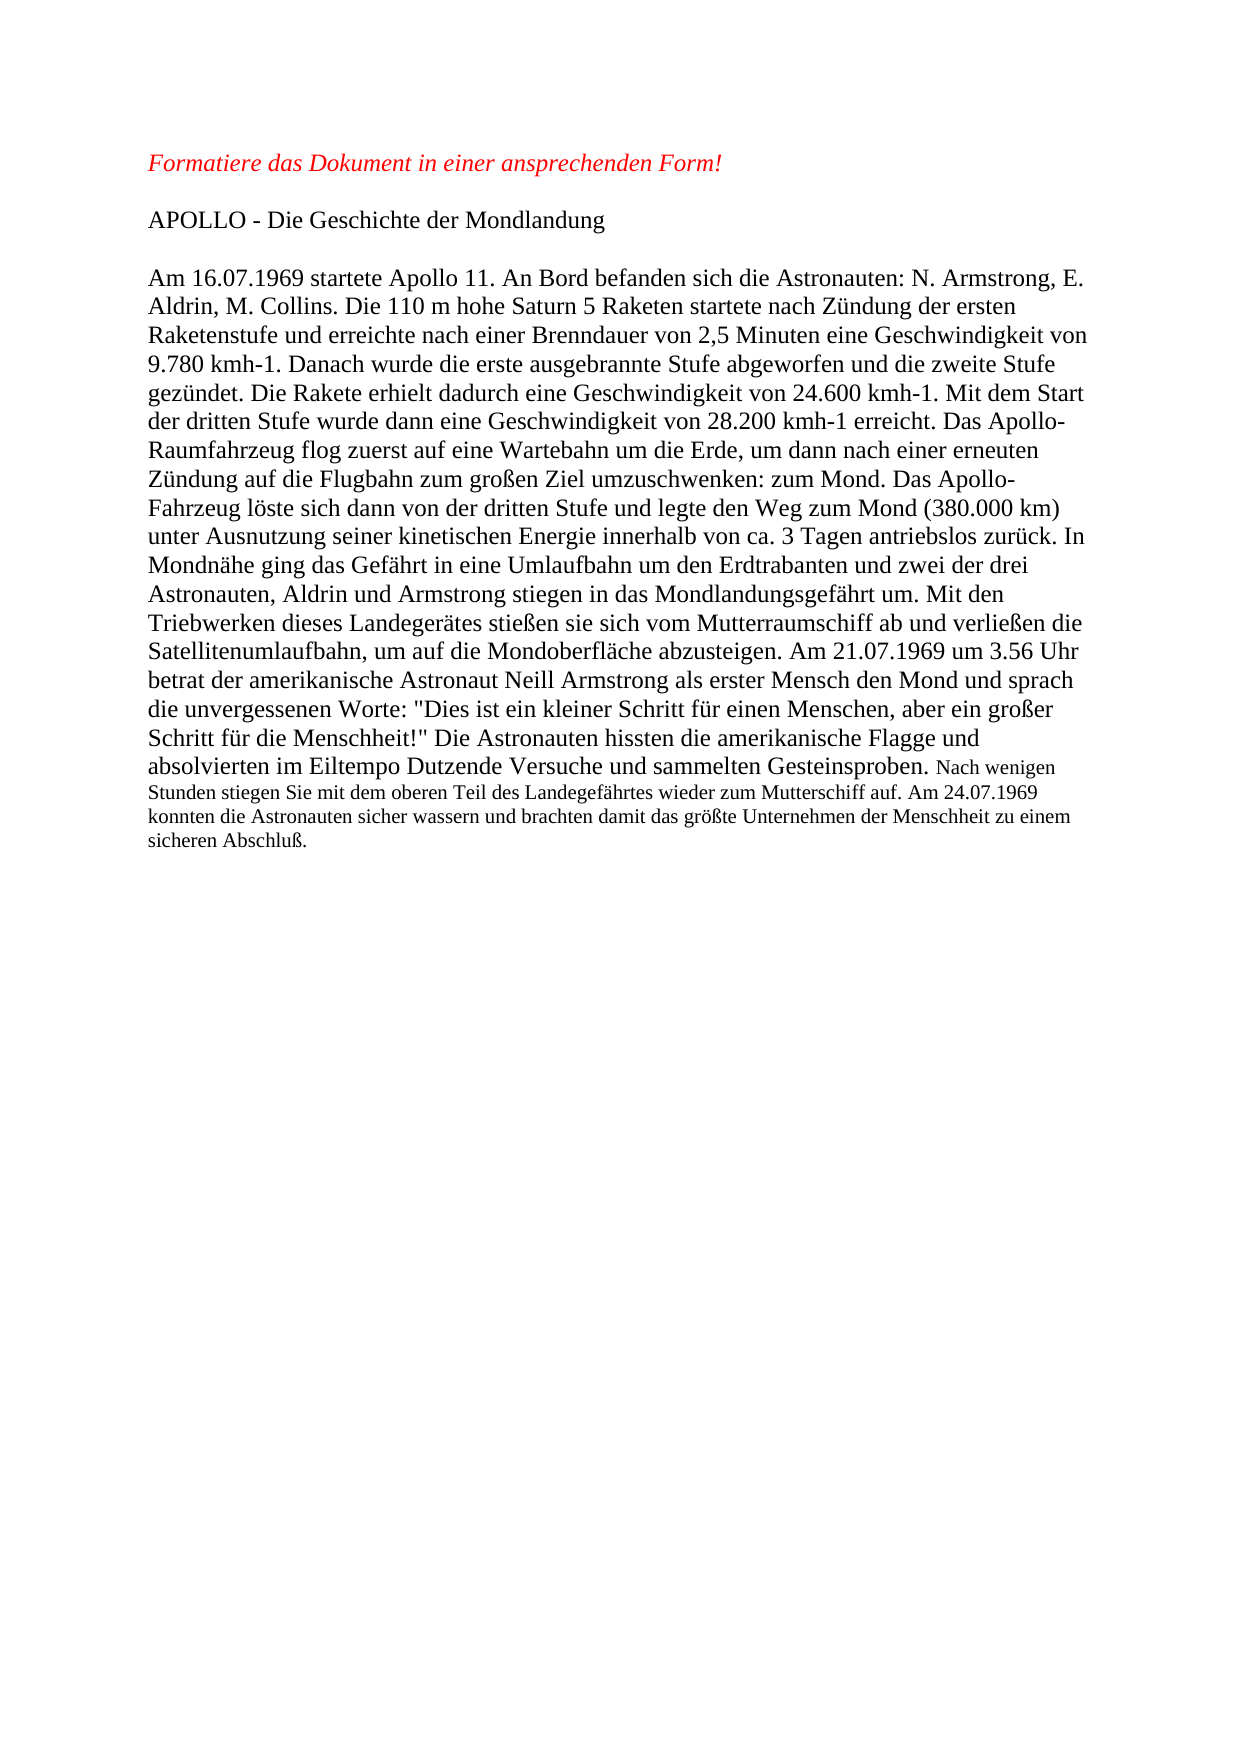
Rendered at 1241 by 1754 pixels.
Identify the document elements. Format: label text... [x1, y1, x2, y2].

text Formatiere das Dokument in einer ansprechenden Form! [148, 148, 1093, 176]
text Am 16.07.1969 startete Apollo 11. An Bord befanden sich die Astronauten: N. Armstrong, E. Aldrin, M. Collins. Die 110 m hohe Saturn 5 Raketen startete nach Zündung der ersten Raketenstufe und erreichte nach einer Brenndauer von 2,5 Minuten eine Geschwindigkeit von 9.780 kmh-1. Danach wurde die erste ausgebrannte Stufe abgeworfen und die zweite Stufe gezündet. Die Rakete erhielt dadurch eine Geschwindigkeit von 24.600 kmh-1. Mit dem Start der dritten Stufe wurde dann eine Geschwindigkeit von 28.200 kmh-1 erreicht. Das Apollo-Raumfahrzeug flog zuerst auf eine Wartebahn um die Erde, um dann nach einer erneuten Zündung auf die Flugbahn zum großen Ziel umzuschwenken: zum Mond. Das Apollo-Fahrzeug löste sich dann von der dritten Stufe und legte den Weg zum Mond (380.000 km) unter Ausnutzung seiner kinetischen Energie innerhalb von ca. 3 Tagen antriebslos zurück. In Mondnähe ging das Gefährt in eine Umlaufbahn um den Erdtrabanten und zwei der drei Astronauten, Aldrin und Armstrong stiegen in das Mondlandungsgefährt um. Mit den Triebwerken dieses Landegerätes stießen sie sich vom Mutterraumschiff ab und verließen die Satellitenumlaufbahn, um auf die Mondoberfläche abzusteigen. Am 21.07.1969 um 3.56 Uhr betrat der amerikanische Astronaut Neill Armstrong als erster Mensch den Mond und sprach die unvergessenen Worte: "Dies ist ein kleiner Schritt für einen Menschen, aber ein großer Schritt für die Menschheit!" Die Astronauten hissten die amerikanische Flagge und absolvierten im Eiltempo Dutzende Versuche und sammelten Gesteinsproben. Nach wenigen Stunden stiegen Sie mit dem oberen Teil des Landegefährtes wieder zum Mutterschiff auf. Am 24.07.1969 konnten die Astronauten sicher wassern und brachten damit das größte Unternehmen der Menschheit zu einem sicheren Abschluß. [148, 263, 1093, 852]
text APOLLO - Die Geschichte der Mondlandung [148, 205, 1093, 234]
